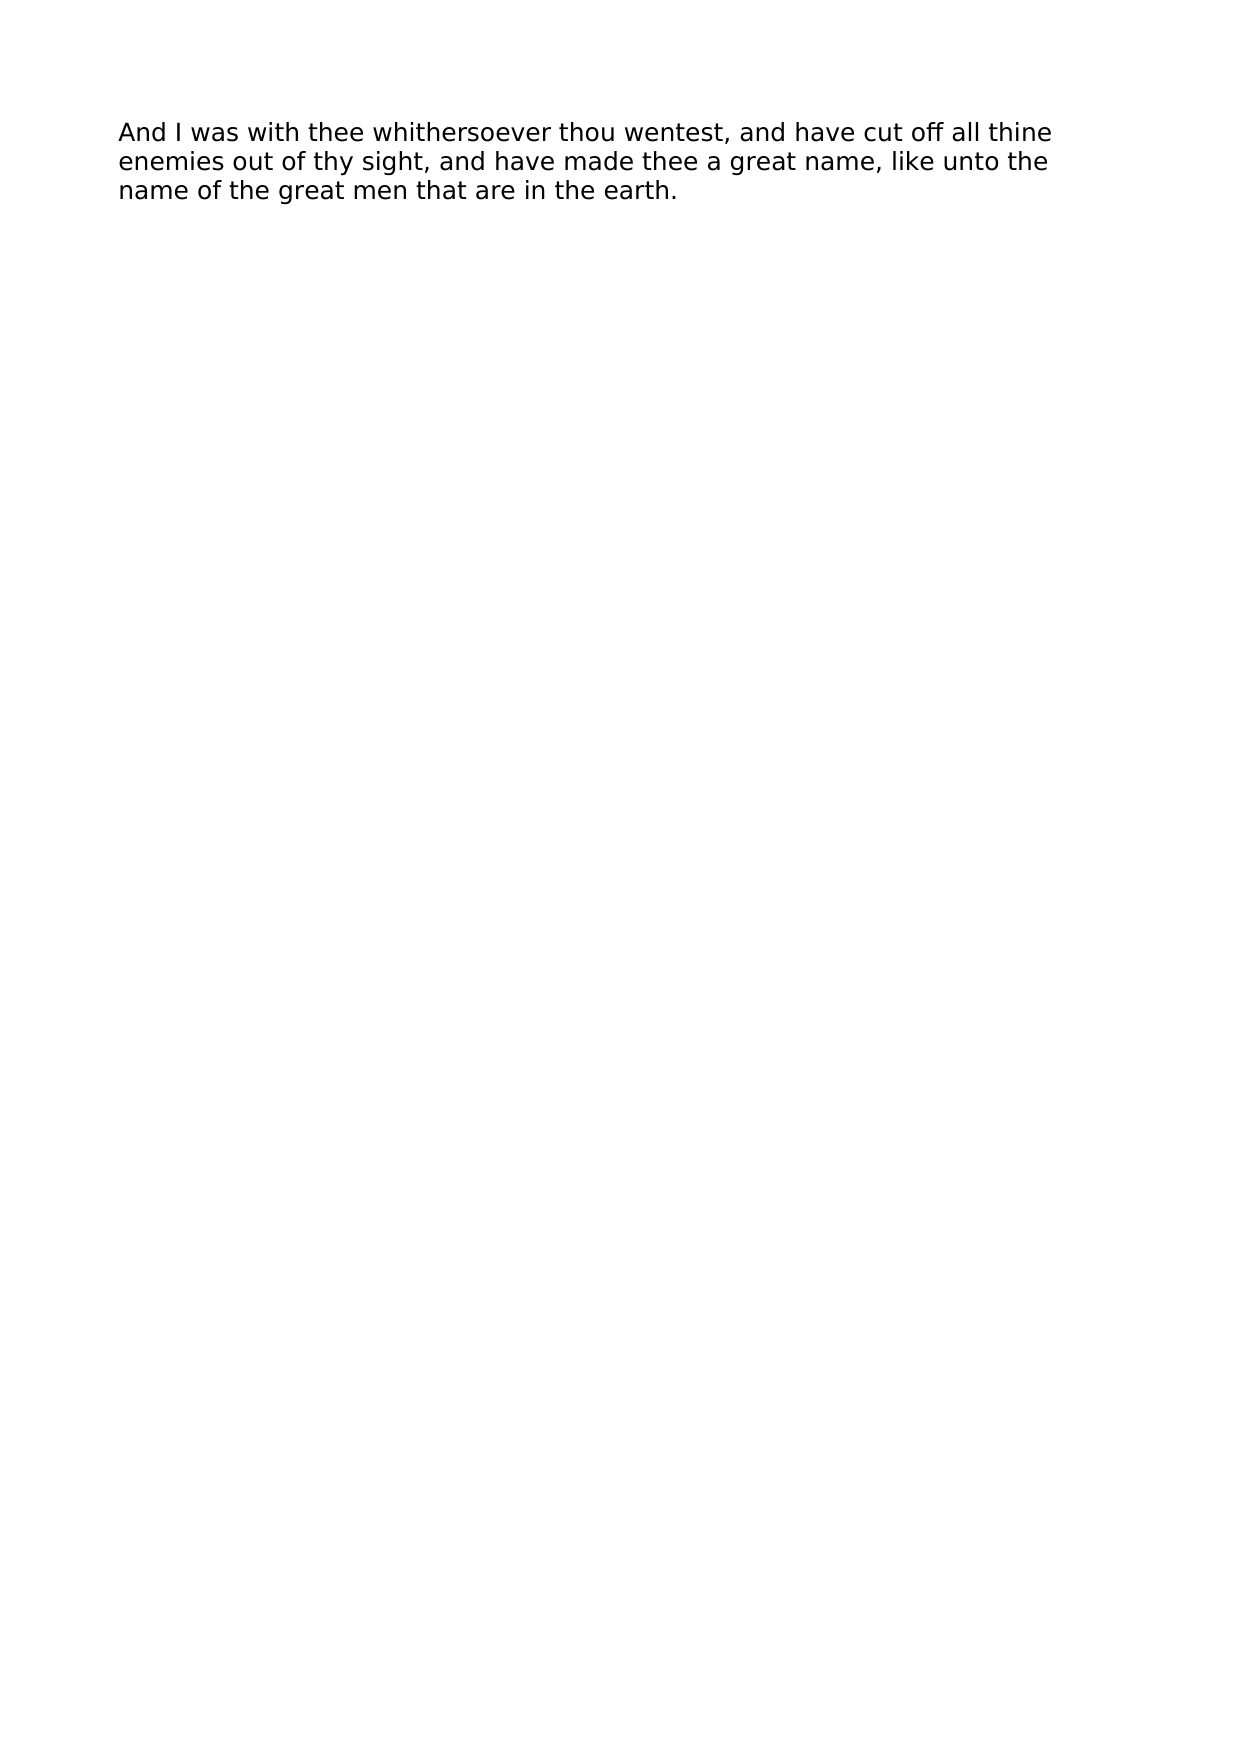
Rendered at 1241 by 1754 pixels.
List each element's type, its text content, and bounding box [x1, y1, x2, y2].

text And I was with thee whithersoever thou wentest, and have cut off all thine enemies out of thy sight, and have made thee a great name, like unto the name of the great men that are in the earth. [118, 118, 1122, 206]
